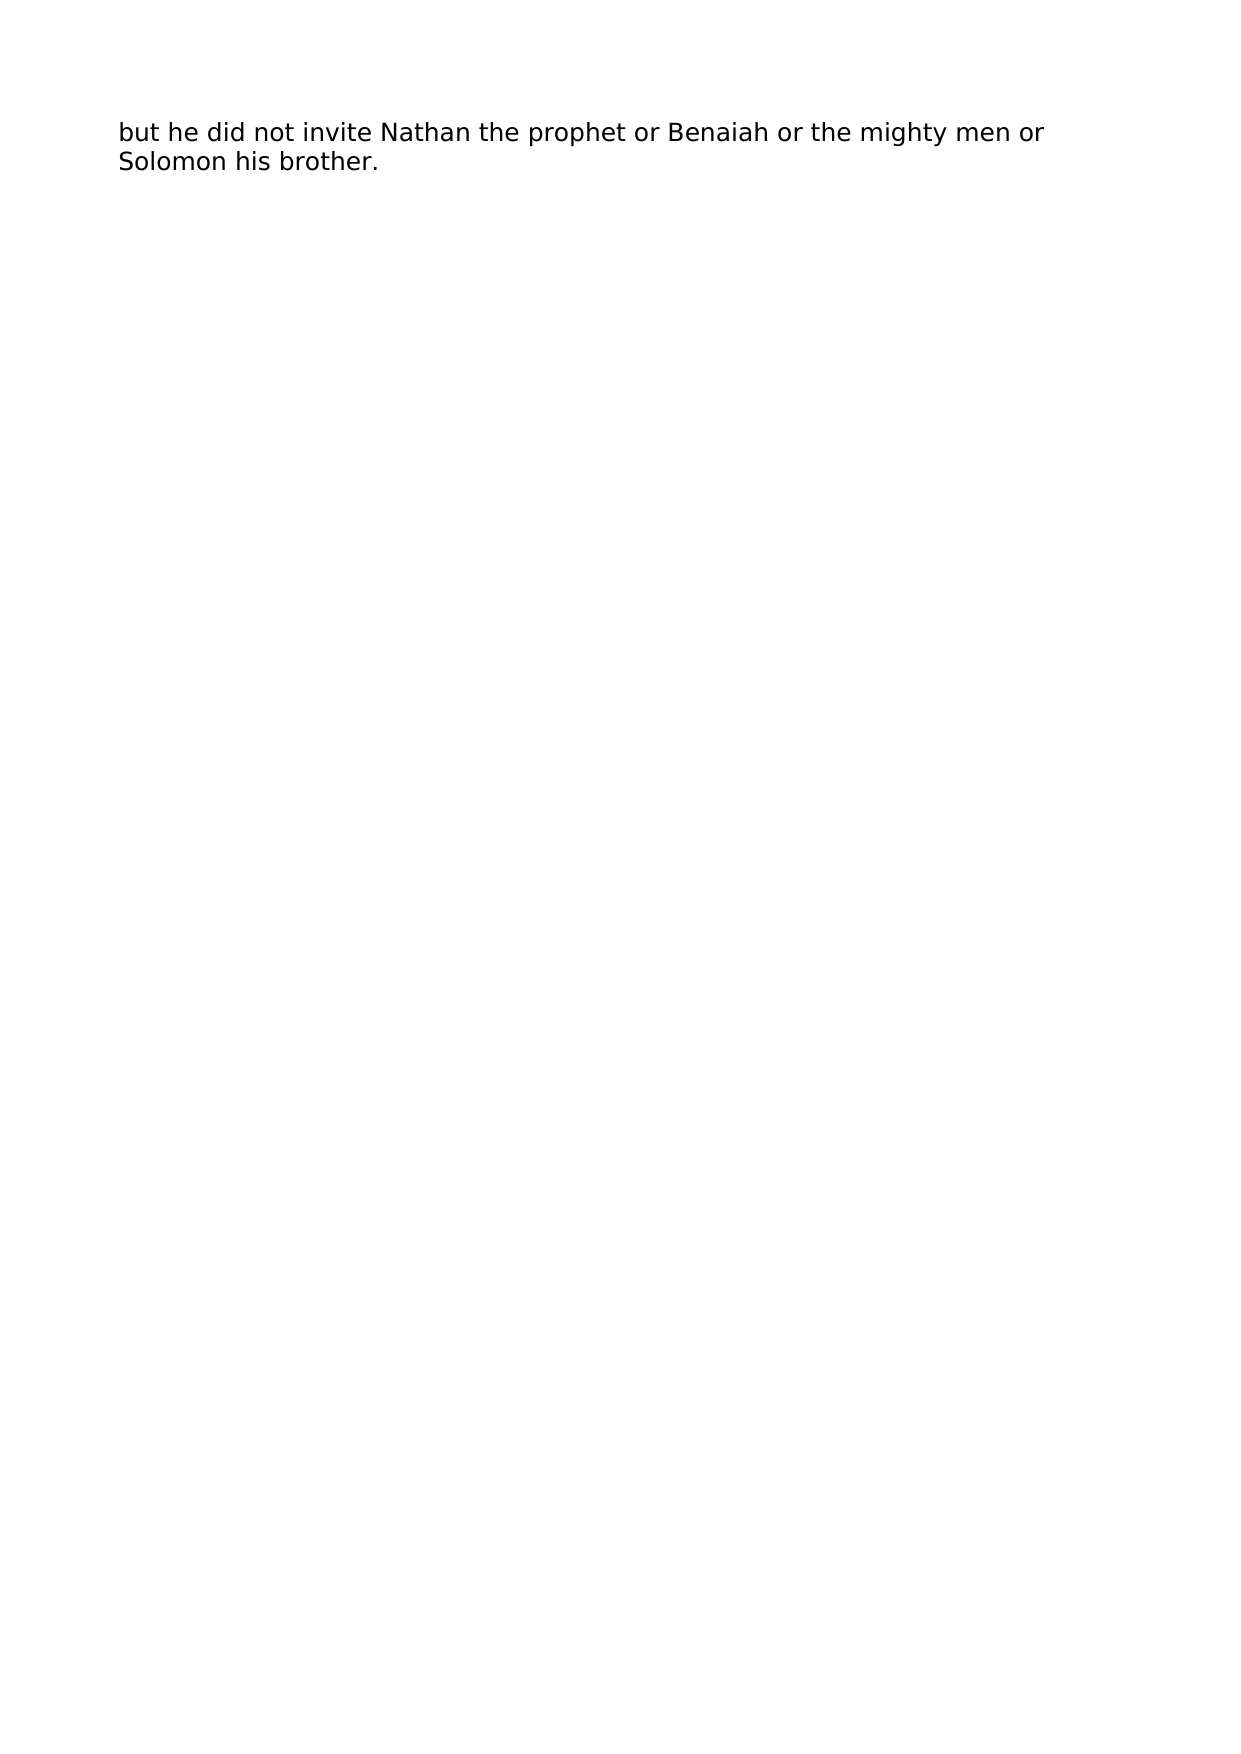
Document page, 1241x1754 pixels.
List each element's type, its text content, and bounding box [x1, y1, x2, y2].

text but he did not invite Nathan the prophet or Benaiah or the mighty men or Solomon his brother. [118, 118, 1122, 176]
